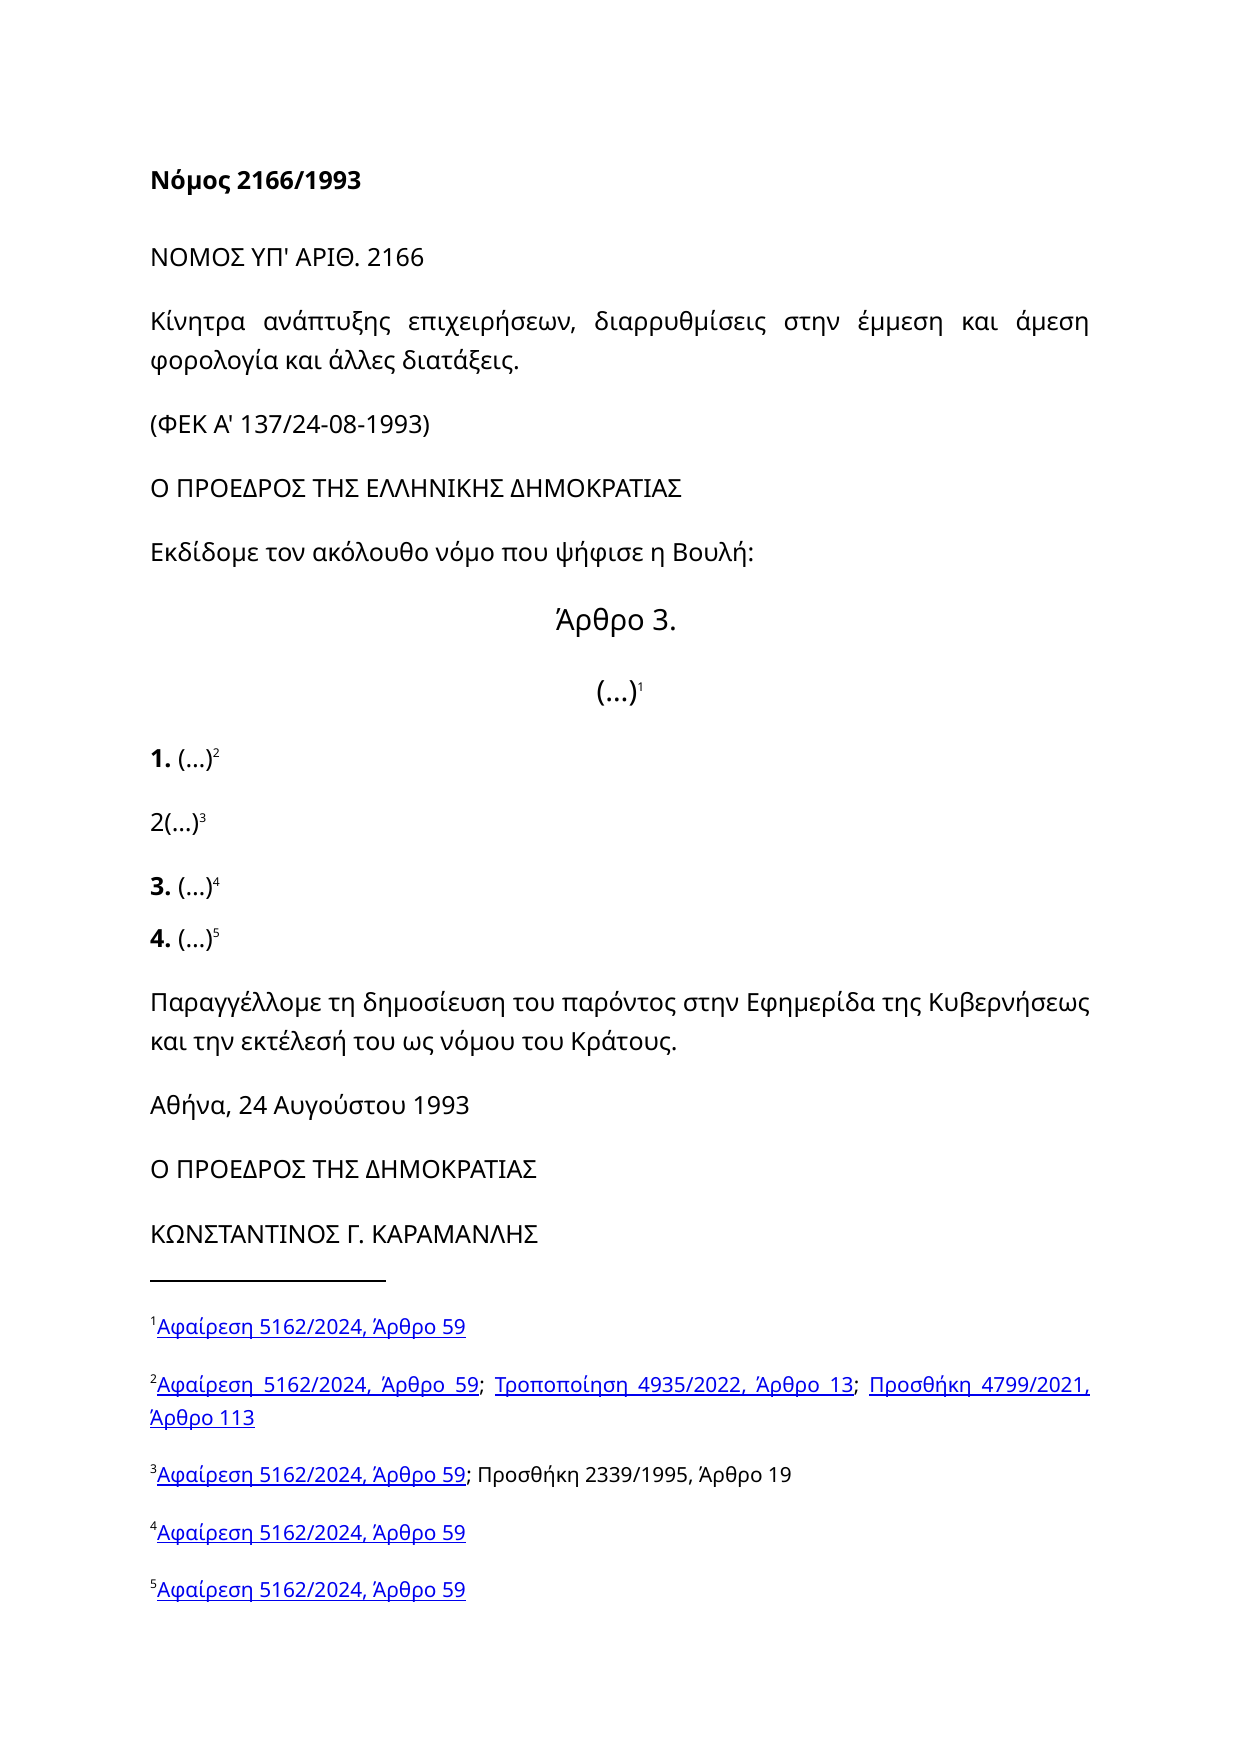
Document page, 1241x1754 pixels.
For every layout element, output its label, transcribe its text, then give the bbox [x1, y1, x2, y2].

subtitle (…) [150, 670, 1090, 709]
text Εκδίδομε τον ακόλουθο νόμο που ψήφισε η Βουλή: [150, 535, 1090, 569]
text 3. (…) [150, 869, 1090, 903]
text Αφαίρεση 5162/2024, Άρθρο 59 [150, 1518, 1090, 1546]
text 1. (…) [150, 740, 1090, 774]
text Αφαίρεση 5162/2024, Άρθρο 59 [150, 1312, 1090, 1341]
text Παραγγέλλομε τη δημοσίευση του παρόντος στην Εφημερίδα της Κυβερνήσεως και την εκτέλεσή του ως νόμου του Κράτους. [150, 984, 1090, 1058]
text Αθήνα, 24 Αυγούστου 1993 [150, 1088, 1090, 1122]
text Αφαίρεση 5162/2024, Άρθρο 59; Τροποποίηση 4935/2022, Άρθρο 13; Προσθήκη 4799/2021, Άρθρο 113 [150, 1370, 1090, 1431]
text 2(…) [150, 804, 1090, 839]
subtitle Άρθρο 3. [150, 599, 1090, 639]
text ΝΟΜΟΣ ΥΠ' ΑΡΙΘ. 2166 [150, 239, 1090, 273]
text (ΦΕΚ Α' 137/24-08-1993) [150, 407, 1090, 441]
text Ο ΠΡΟΕΔΡΟΣ ΤΗΣ ΕΛΛΗΝΙΚΗΣ ΔΗΜΟΚΡΑΤΙΑΣ [150, 471, 1090, 505]
text ΚΩΝΣΤΑΝΤΙΝΟΣ Γ. ΚΑΡΑΜΑΝΛΗΣ [150, 1216, 1090, 1250]
title Νόμος 2166/1993 [150, 162, 1090, 197]
text Κίνητρα ανάπτυξης επιχειρήσεων, διαρρυθμίσεις στην έμμεση και άμεση φορολογία και άλλες διατάξεις. [150, 303, 1090, 377]
text Αφαίρεση 5162/2024, Άρθρο 59 [150, 1576, 1090, 1604]
text 4. (…) [150, 920, 1090, 954]
text Αφαίρεση 5162/2024, Άρθρο 59; Προσθήκη 2339/1995, Άρθρο 19 [150, 1460, 1090, 1489]
text Ο ΠΡΟΕΔΡΟΣ ΤΗΣ ΔΗΜΟΚΡΑΤΙΑΣ [150, 1152, 1090, 1186]
